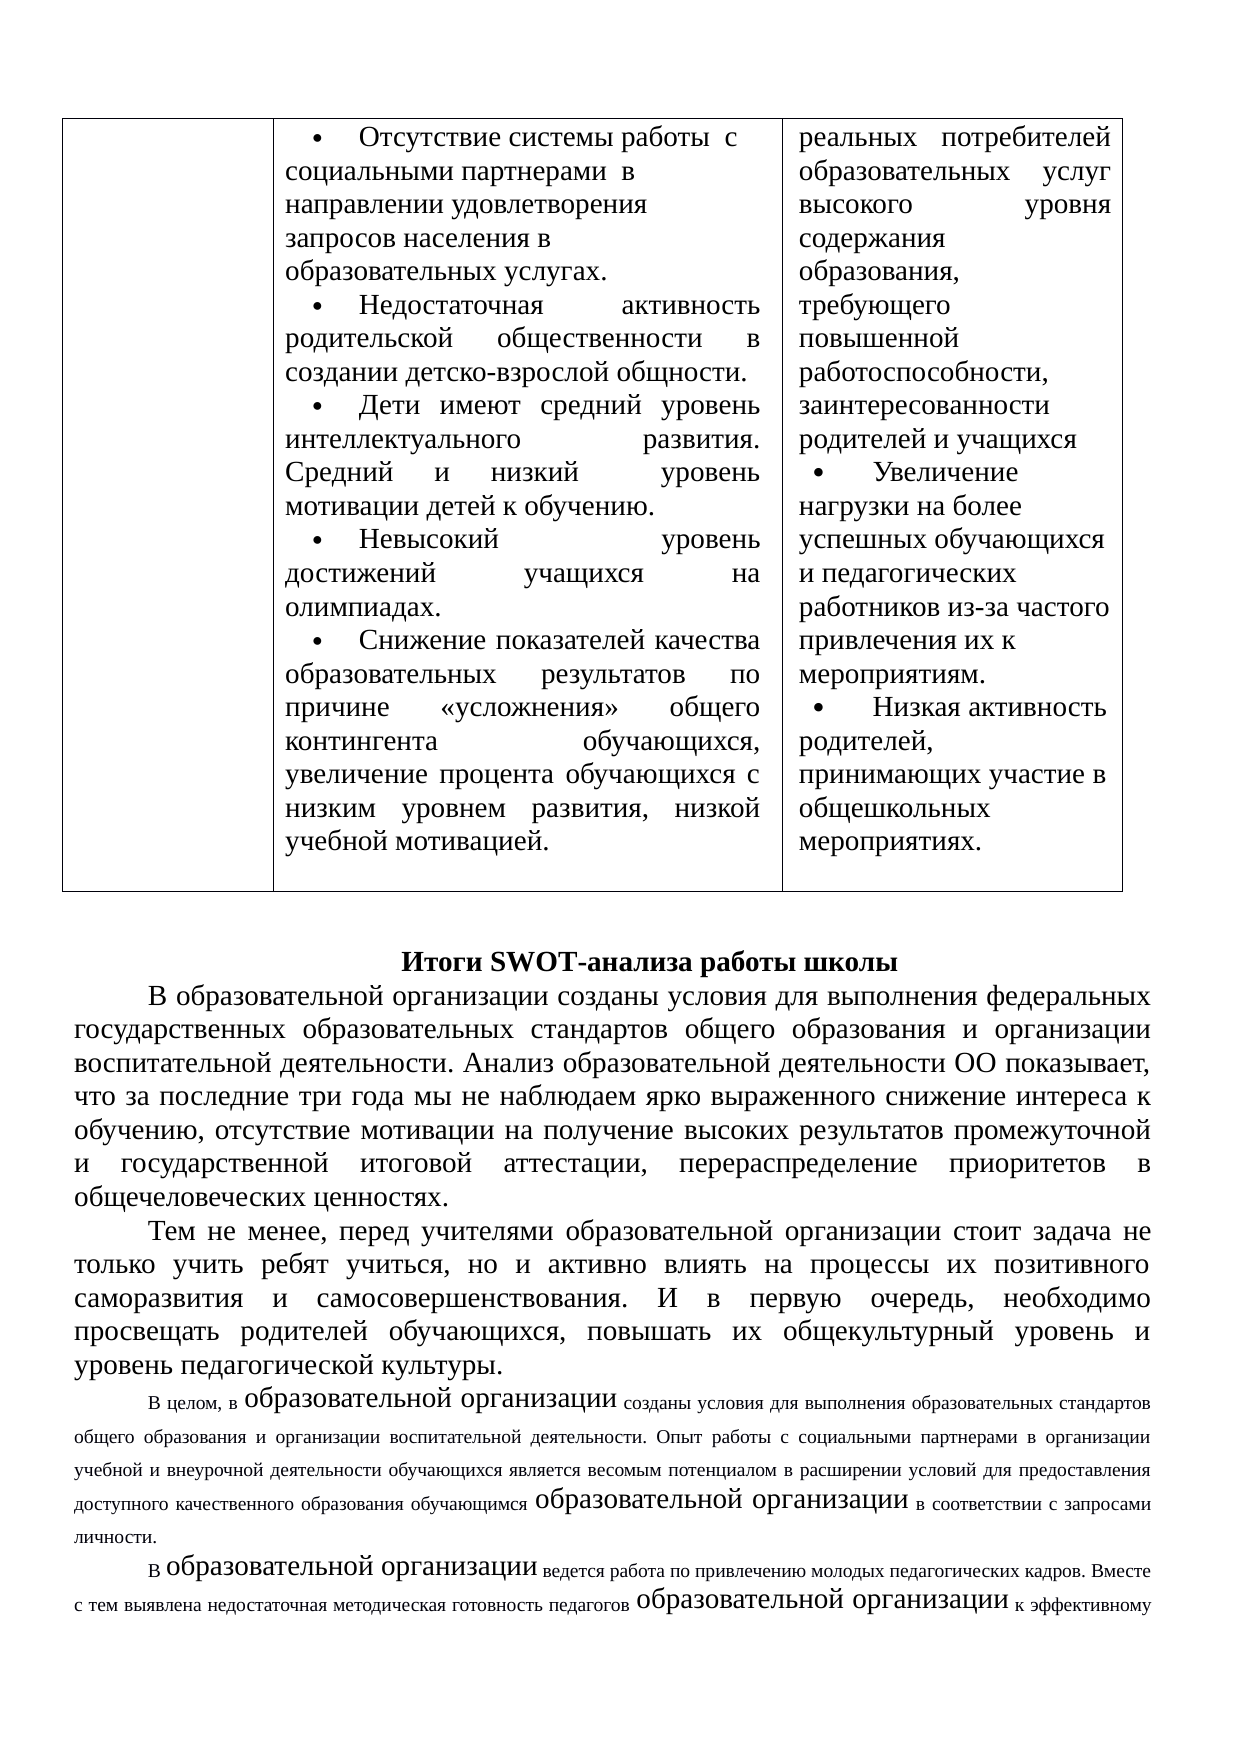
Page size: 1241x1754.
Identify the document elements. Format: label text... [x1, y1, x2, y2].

text Тем не менее, перед учителями образовательной организации стоит задача не только учить ребят учиться, но и активно влиять на процессы их позитивного саморазвития и самосовершенствования. И в первую очередь, необходимо просвещать родителей обучающихся, повышать их общекультурный уровень и уровень педагогической культуры. [74, 1213, 1152, 1380]
text В образовательной организации ведется работа по привлечению молодых педагогических кадров. Вместе с тем выявлена недостаточная методическая готовность педагогов образовательной организации к эффективному [74, 1548, 1152, 1615]
table_cell Недостаточная эффективность использования инновационных технологий. Отсутствие системы работы с социальными партнерами в направлении удовлетворения запросов населения в образовательных услугах. Недостаточная активность родительской общественности в создании детско-взрослой общности. Дети имеют средний уровень интеллектуального развития. Средний и низкий уровень мотивации детей к обучению. Невысокий уровень достижений учащихся на олимпиадах. Снижение показателей качества образовательных результатов по причине «усложнения» общего контингента обучающихся, увеличение процента обучающихся с низким уровнем развития, низкой учебной мотивацией. [274, 119, 782, 891]
text В образовательной организации созданы условия для выполнения федеральных государственных образовательных стандартов общего образования и организации воспитательной деятельности. Анализ образовательной деятельности ОО показывает, что за последние три года мы не наблюдаем ярко выраженного снижение интереса к обучению, отсутствие мотивации на получение высоких результатов промежуточной и государственной итоговой аттестации, перераспределение приоритетов в общечеловеческих ценностях. [74, 978, 1152, 1213]
text В целом, в образовательной организации созданы условия для выполнения образовательных стандартов общего образования и организации воспитательной деятельности. Опыт работы с социальными партнерами в организации учебной и внеурочной деятельности обучающихся является весомым потенциалом в расширении условий для предоставления доступного качественного образования обучающимся образовательной организации в соответствии с запросами личности. [74, 1380, 1152, 1548]
table_cell [63, 119, 273, 891]
table_cell реальных потребителей образовательных услуг высокого уровня содержания образования, требующего повышенной работоспособности, заинтересованности родителей и учащихся Увеличение нагрузки на более успешных обучающихся и педагогических работников из-за частого привлечения их к мероприятиям. Низкая активность родителей, принимающих участие в общешкольных мероприятиях. [783, 119, 1122, 891]
text Итоги SWOT-анализа работы школы [74, 944, 1152, 978]
